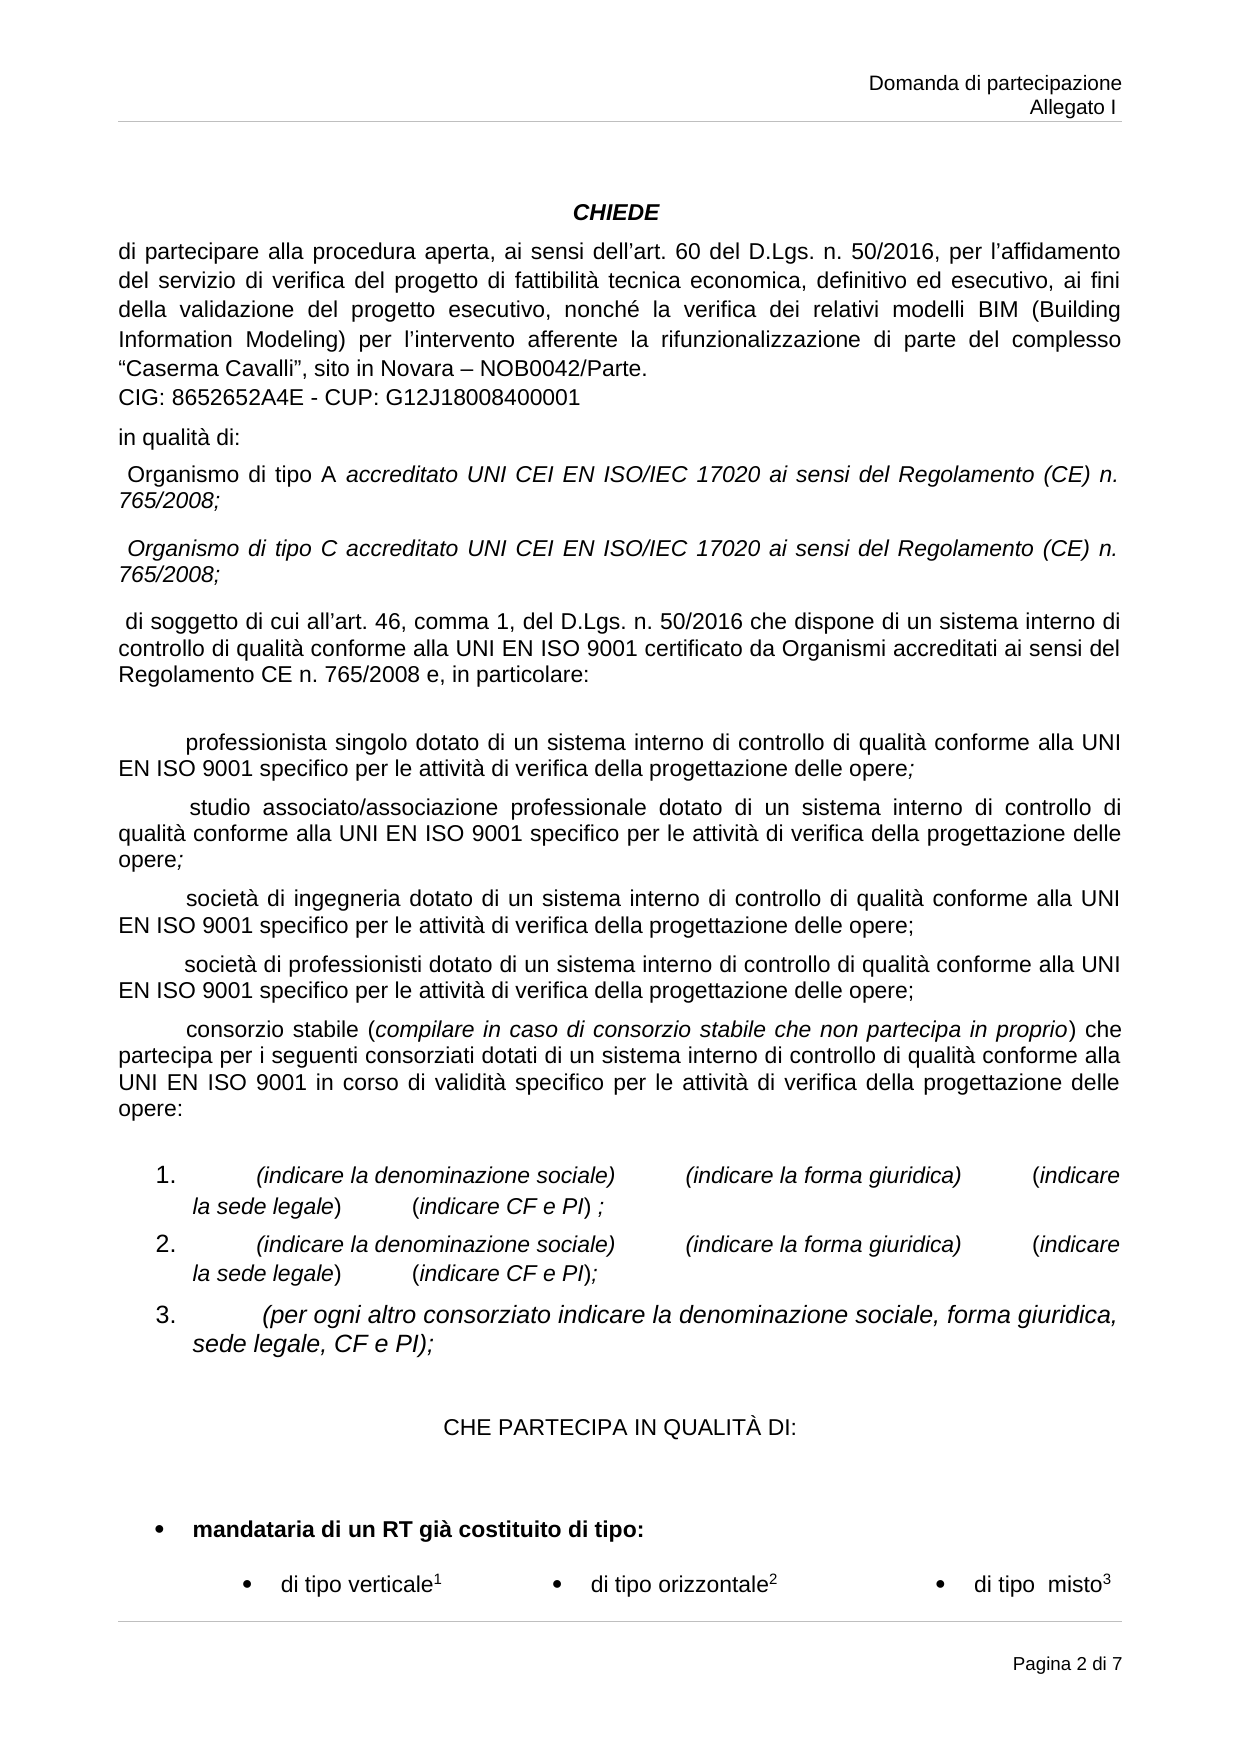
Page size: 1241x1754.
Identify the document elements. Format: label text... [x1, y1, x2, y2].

text Organismo di tipo A accreditato UNI CEI EN ISO/IEC 17020 ai sensi del Regolamento (CE) n. 765/2008; [118, 461, 1122, 514]
list (indicare la denominazione sociale) (indicare la forma giuridica) (indicare la sede legale) (indicare CF e PI); [155, 1229, 1122, 1287]
text di partecipare alla procedura aperta, ai sensi dell’art. 60 del D.Lgs. n. 50/2016, per l’affidamento del servizio di verifica del progetto di fattibilità tecnica economica, definitivo ed esecutivo, ai fini della validazione del progetto esecutivo, nonché la verifica dei relativi modelli BIM (Building Information Modeling) per l’intervento afferente la rifunzionalizzazione di parte del complesso “Caserma Cavalli”, sito in Novara – NOB0042/Parte. [118, 236, 1122, 382]
list (per ogni altro consorziato indicare la denominazione sociale, forma giuridica, sede legale, CF e PI); [155, 1300, 1122, 1358]
list (indicare la denominazione sociale) (indicare la forma giuridica) (indicare la sede legale) (indicare CF e PI) ; [155, 1160, 1122, 1219]
text CHIEDE [118, 197, 1122, 226]
text studio associato/associazione professionale dotato di un sistema interno di controllo di qualità conforme alla UNI EN ISO 9001 specifico per le attività di verifica della progettazione delle opere; [118, 794, 1122, 873]
text CHE PARTECIPA IN QUALITÀ DI: [118, 1412, 1122, 1442]
text CIG: 8652652A4E - CUP: G12J18008400001 [118, 382, 1122, 411]
table_header di tipo verticale [118, 1569, 453, 1619]
text di soggetto di cui all’art. 46, comma 1, del D.Lgs. n. 50/2016 che dispone di un sistema interno di controllo di qualità conforme alla UNI EN ISO 9001 certificato da Organismi accreditati ai sensi del Regolamento CE n. 765/2008 e, in particolare: [118, 608, 1122, 687]
text professionista singolo dotato di un sistema interno di controllo di qualità conforme alla UNI EN ISO 9001 specifico per le attività di verifica della progettazione delle opere; [118, 728, 1122, 781]
list mandataria di un RT già costituito di tipo: [155, 1514, 1122, 1544]
text società di professionisti dotato di un sistema interno di controllo di qualità conforme alla UNI EN ISO 9001 specifico per le attività di verifica della progettazione delle opere; [118, 951, 1122, 1003]
table_header di tipo orizzontale [453, 1569, 788, 1619]
text in qualità di: [118, 422, 1122, 451]
text Organismo di tipo C accreditato UNI CEI EN ISO/IEC 17020 ai sensi del Regolamento (CE) n. 765/2008; [118, 535, 1122, 587]
text consorzio stabile (compilare in caso di consorzio stabile che non partecipa in proprio) che partecipa per i seguenti consorziati dotati di un sistema interno di controllo di qualità conforme alla UNI EN ISO 9001 in corso di validità specifico per le attività di verifica della progettazione delle opere: [118, 1016, 1122, 1121]
table_header di tipo misto [788, 1569, 1122, 1619]
text società di ingegneria dotato di un sistema interno di controllo di qualità conforme alla UNI EN ISO 9001 specifico per le attività di verifica della progettazione delle opere; [118, 885, 1122, 938]
